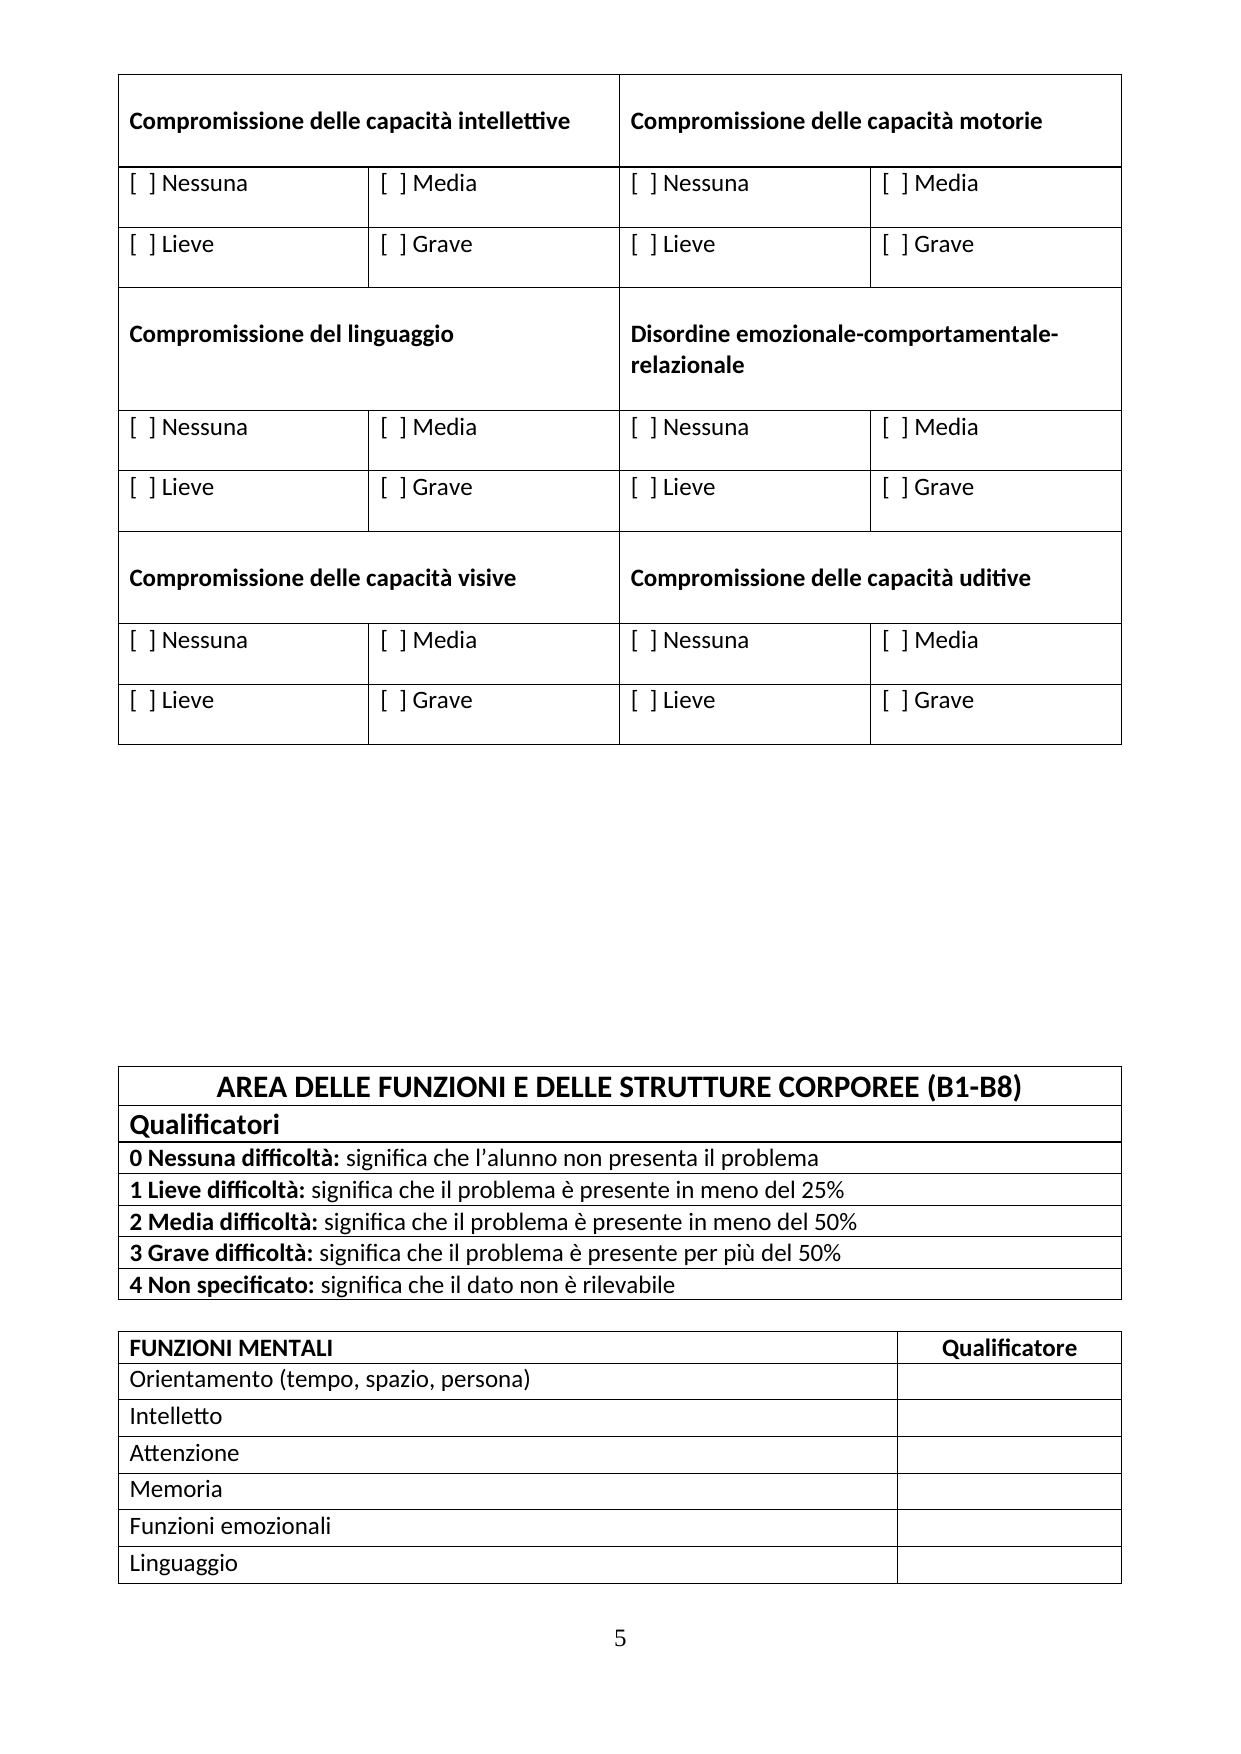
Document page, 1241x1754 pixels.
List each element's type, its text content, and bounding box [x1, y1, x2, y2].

table_cell [ ] Media [369, 624, 619, 684]
table_cell [ ] Media [369, 168, 619, 227]
table_cell Compromissione delle capacità intellettive [119, 75, 619, 166]
table_cell [ ] Nessuna [620, 411, 870, 470]
table_cell Disordine emozionale-comportamentale-relazionale [620, 288, 1121, 410]
table_cell [ ] Grave [369, 228, 619, 287]
table_cell 3 Grave difficoltà: significa che il problema è presente per più del 50% [119, 1237, 1121, 1268]
table_cell [ ] Grave [871, 685, 1121, 744]
table_cell Compromissione delle capacità motorie [620, 75, 1121, 166]
table_cell Compromissione delle capacità visive [119, 532, 619, 623]
table_cell Funzioni emozionali [119, 1510, 897, 1546]
table_cell 0 Nessuna difficoltà: significa che l’alunno non presenta il problema [119, 1143, 1121, 1173]
table_cell Compromissione del linguaggio [119, 288, 619, 410]
table_cell [ ] Nessuna [119, 411, 368, 470]
table_cell [898, 1510, 1121, 1546]
table_cell [ ] Grave [871, 228, 1121, 287]
table_cell [ ] Media [871, 624, 1121, 684]
table_cell [898, 1400, 1121, 1436]
table_cell [ ] Lieve [620, 685, 870, 744]
table_cell [ ] Nessuna [620, 624, 870, 684]
table_cell Orientamento (tempo, spazio, persona) [119, 1364, 897, 1399]
table_cell [898, 1364, 1121, 1399]
table_cell [ ] Nessuna [620, 168, 870, 227]
table_cell [ ] Lieve [620, 471, 870, 531]
table_cell Memoria [119, 1474, 897, 1509]
table_header FUNZIONI MENTALI [119, 1332, 897, 1362]
table_cell Compromissione delle capacità uditive [620, 532, 1121, 623]
table_cell [ ] Nessuna [119, 168, 368, 227]
table_cell 2 Media difficoltà: significa che il problema è presente in meno del 50% [119, 1206, 1121, 1236]
table_cell [ ] Lieve [119, 228, 368, 287]
table_cell [ ] Grave [871, 471, 1121, 531]
table_cell [ ] Media [871, 411, 1121, 470]
table_cell [ ] Grave [369, 471, 619, 531]
table_cell Linguaggio [119, 1547, 897, 1582]
table_cell [ ] Media [871, 168, 1121, 227]
table_cell [ ] Lieve [119, 685, 368, 744]
table_cell [ ] Media [369, 411, 619, 470]
table_cell Intelletto [119, 1400, 897, 1436]
table_header Qualificatore [898, 1332, 1121, 1362]
table_cell [ ] Grave [369, 685, 619, 744]
table_cell [898, 1547, 1121, 1582]
table_cell [898, 1474, 1121, 1509]
table_cell 1 Lieve difficoltà: significa che il problema è presente in meno del 25% [119, 1174, 1121, 1204]
table_cell Qualificatori [119, 1106, 1121, 1141]
table_cell [ ] Lieve [119, 471, 368, 531]
table_cell [898, 1437, 1121, 1472]
table_cell [ ] Nessuna [119, 624, 368, 684]
table_cell 4 Non specificato: significa che il dato non è rilevabile [119, 1269, 1121, 1299]
table_cell [ ] Lieve [620, 228, 870, 287]
table_cell Attenzione [119, 1437, 897, 1472]
table_header AREA DELLE FUNZIONI E DELLE STRUTTURE CORPOREE (B1-B8) [119, 1067, 1121, 1105]
